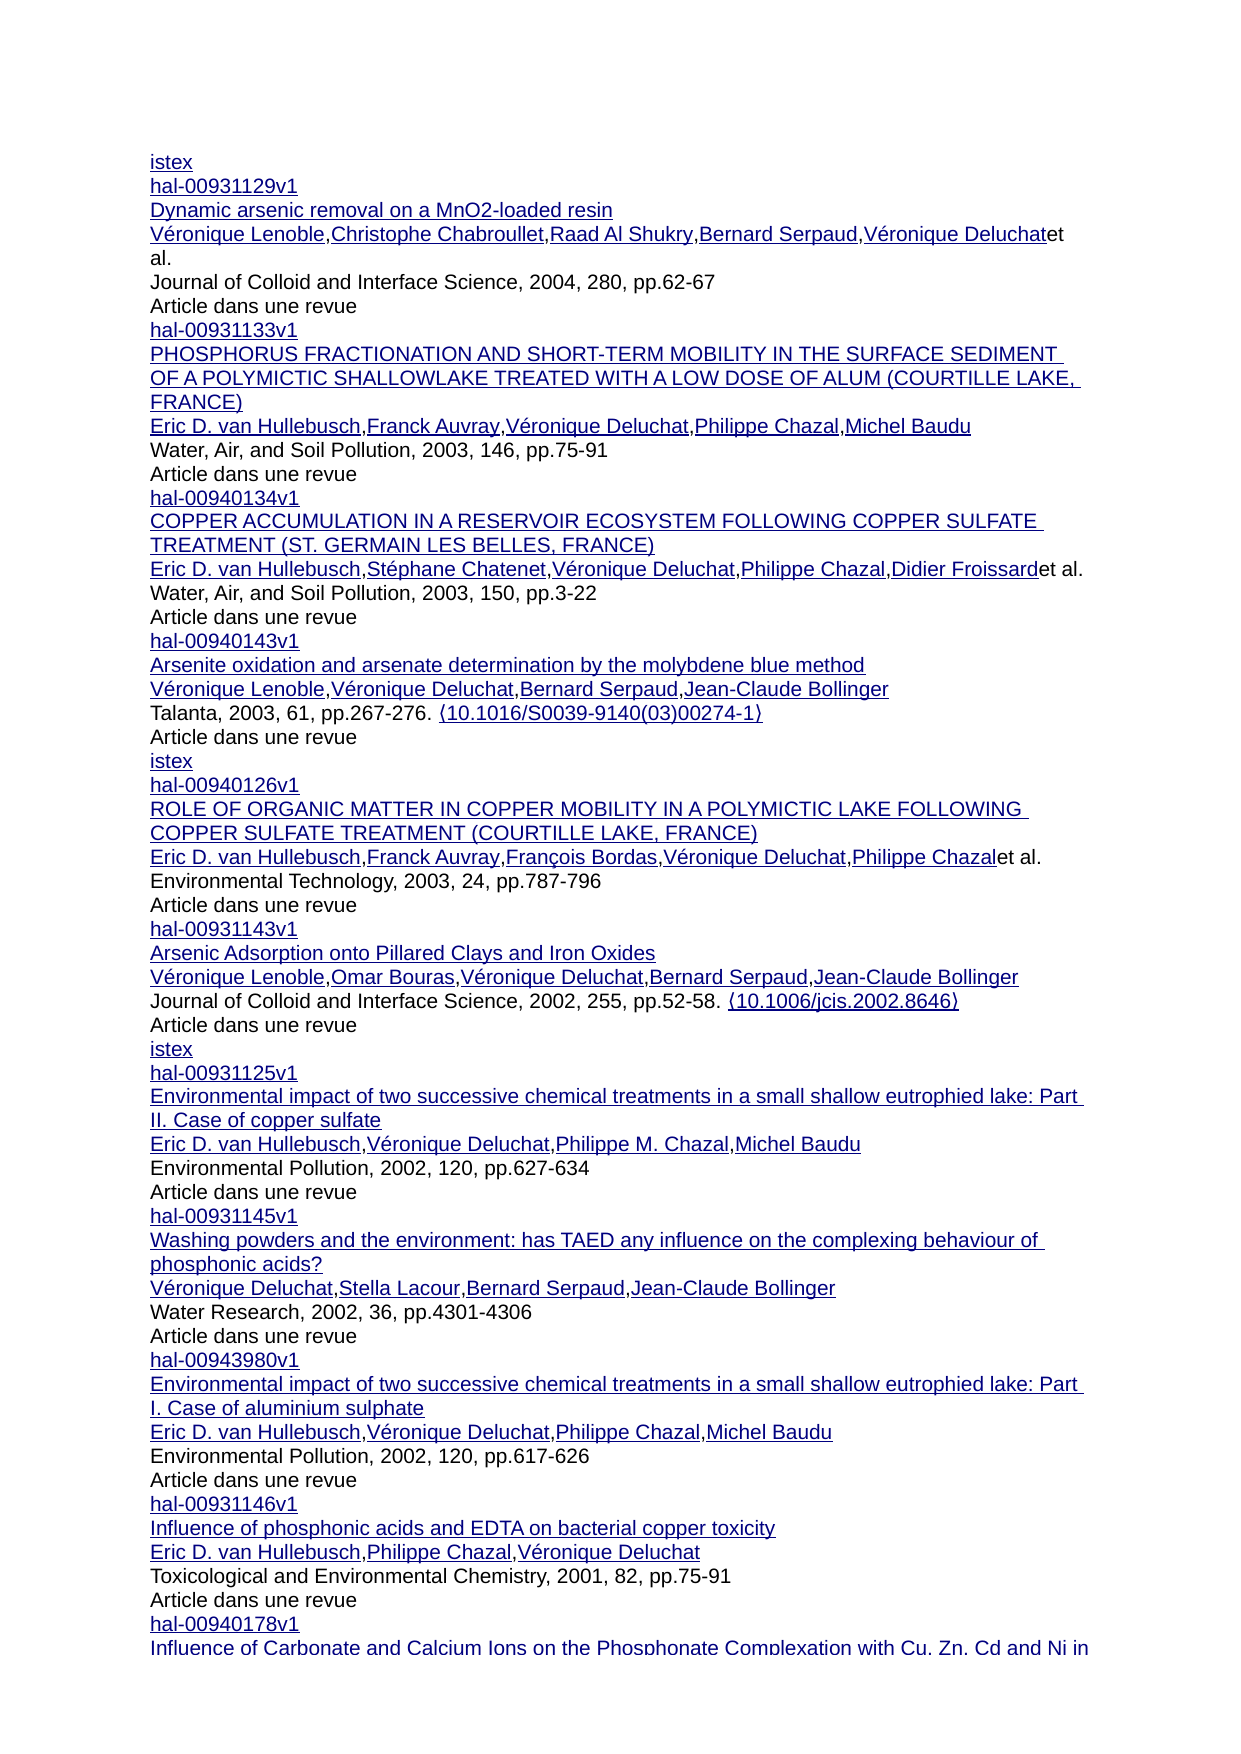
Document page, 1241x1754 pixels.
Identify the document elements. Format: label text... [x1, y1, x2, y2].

table_cell COPPER ACCUMULATION IN A RESERVOIR ECOSYSTEM FOLLOWING COPPER SULFATE TREATMENT (ST. GERMAIN LES BELLES, FRANCE) Eric D. van Hullebusch,Stéphane Chatenet,Véronique Deluchat,Philippe Chazal,Didier Froissardet al. Water, Air, and Soil Pollution, 2003, 150, pp.3-22 Article dans une revue hal-00940143v1 [150, 509, 1090, 653]
table_cell Dynamic arsenic removal on a MnO2-loaded resin Véronique Lenoble,Christophe Chabroullet,Raad Al Shukry,Bernard Serpaud,Véronique Deluchatet al. Journal of Colloid and Interface Science, 2004, 280, pp.62-67 Article dans une revue hal-00931133v1 [150, 198, 1090, 342]
table_cell Influence of phosphonic acids and EDTA on bacterial copper toxicity Eric D. van Hullebusch,Philippe Chazal,Véronique Deluchat Toxicological and Environmental Chemistry, 2001, 82, pp.75-91 Article dans une revue hal-00940178v1 [150, 1516, 1090, 1635]
table_cell Washing powders and the environment: has TAED any influence on the complexing behaviour of phosphonic acids? Véronique Deluchat,Stella Lacour,Bernard Serpaud,Jean-Claude Bollinger Water Research, 2002, 36, pp.4301-4306 Article dans une revue hal-00943980v1 [150, 1228, 1090, 1372]
table_cell Environmental impact of two successive chemical treatments in a small shallow eutrophied lake: Part I. Case of aluminium sulphate Eric D. van Hullebusch,Véronique Deluchat,Philippe Chazal,Michel Baudu Environmental Pollution, 2002, 120, pp.617-626 Article dans une revue hal-00931146v1 [150, 1372, 1090, 1516]
table_cell Arsenite oxidation and arsenate determination by the molybdene blue method Véronique Lenoble,Véronique Deluchat,Bernard Serpaud,Jean-Claude Bollinger Talanta, 2003, 61, pp.267-276. ⟨10.1016/S0039-9140(03)00274-1⟩ Article dans une revue istex hal-00940126v1 [150, 653, 1090, 797]
table_cell istex hal-00931129v1 [150, 150, 1090, 198]
table_cell PHOSPHORUS FRACTIONATION AND SHORT-TERM MOBILITY IN THE SURFACE SEDIMENT OF A POLYMICTIC SHALLOWLAKE TREATED WITH A LOW DOSE OF ALUM (COURTILLE LAKE, FRANCE) Eric D. van Hullebusch,Franck Auvray,Véronique Deluchat,Philippe Chazal,Michel Baudu Water, Air, and Soil Pollution, 2003, 146, pp.75-91 Article dans une revue hal-00940134v1 [150, 342, 1090, 509]
table_cell Arsenic Adsorption onto Pillared Clays and Iron Oxides Véronique Lenoble,Omar Bouras,Véronique Deluchat,Bernard Serpaud,Jean-Claude Bollinger Journal of Colloid and Interface Science, 2002, 255, pp.52-58. ⟨10.1006/jcis.2002.8646⟩ Article dans une revue istex hal-00931125v1 [150, 941, 1090, 1084]
table_cell Environmental impact of two successive chemical treatments in a small shallow eutrophied lake: Part II. Case of copper sulfate Eric D. van Hullebusch,Véronique Deluchat,Philippe M. Chazal,Michel Baudu Environmental Pollution, 2002, 120, pp.627-634 Article dans une revue hal-00931145v1 [150, 1084, 1090, 1228]
table_cell Influence of Carbonate and Calcium Ions on the Phosphonate Complexation with Cu, Zn, Cd and Ni in [150, 1635, 1090, 1655]
table_cell ROLE OF ORGANIC MATTER IN COPPER MOBILITY IN A POLYMICTIC LAKE FOLLOWING COPPER SULFATE TREATMENT (COURTILLE LAKE, FRANCE) Eric D. van Hullebusch,Franck Auvray,François Bordas,Véronique Deluchat,Philippe Chazalet al. Environmental Technology, 2003, 24, pp.787-796 Article dans une revue hal-00931143v1 [150, 797, 1090, 941]
